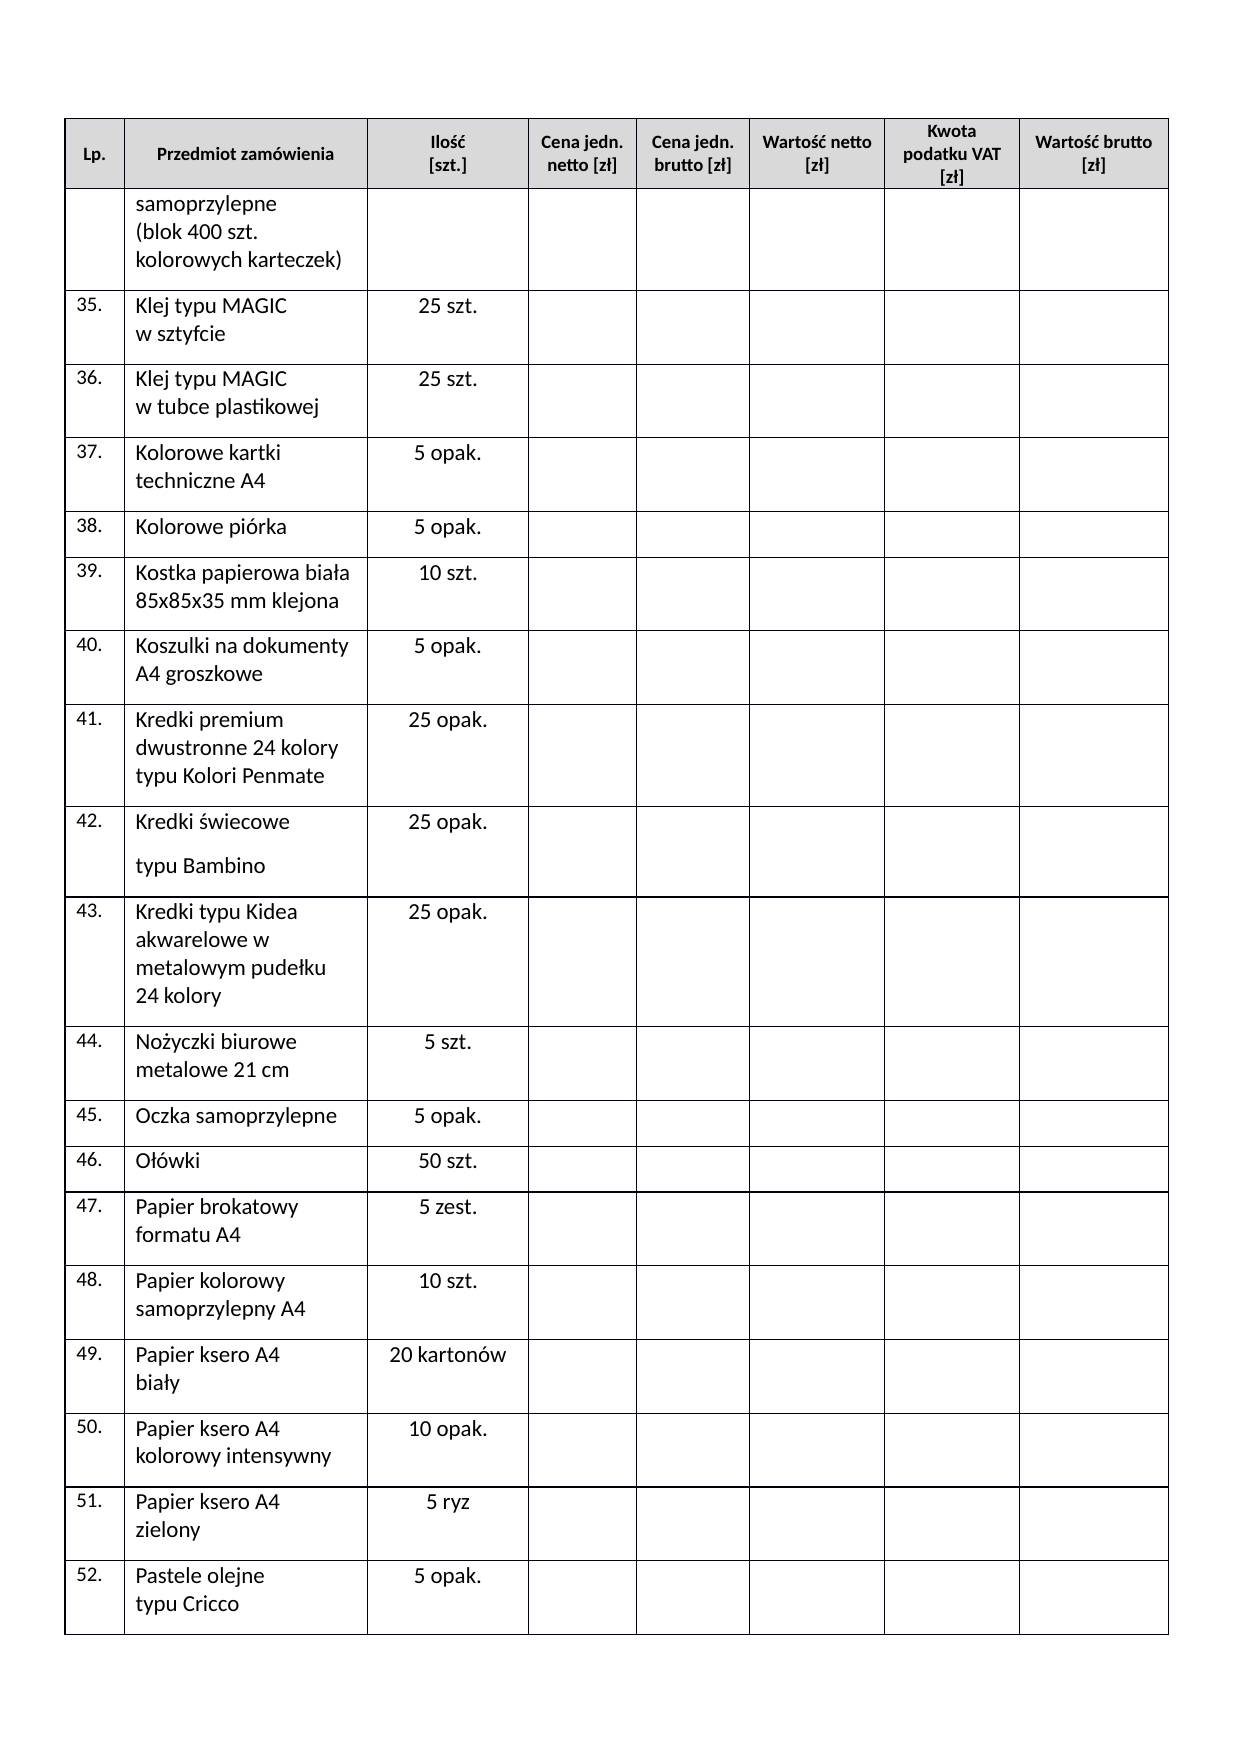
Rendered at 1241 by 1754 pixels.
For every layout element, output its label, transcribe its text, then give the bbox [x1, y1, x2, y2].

table_cell [1169, 630, 1175, 704]
table_cell [637, 807, 749, 896]
table_cell [529, 1193, 636, 1265]
table_cell [750, 1027, 884, 1100]
table_cell [750, 291, 884, 363]
table_cell 25 szt. [368, 291, 528, 363]
table_cell 38. [66, 512, 124, 557]
table_cell [1020, 512, 1168, 557]
table_cell [637, 705, 749, 806]
table_cell [750, 1488, 884, 1560]
table_cell [1020, 705, 1168, 806]
table_cell 39. [66, 558, 124, 630]
table_cell [637, 631, 749, 704]
table_cell 5 opak. [368, 631, 528, 704]
table_cell 10 opak. [368, 1414, 528, 1486]
table_cell 5 szt. [368, 1027, 528, 1100]
table_cell [637, 1266, 749, 1339]
table_cell [885, 1488, 1019, 1560]
table_cell Pastele olejne typu Cricco [125, 1561, 367, 1634]
table_cell Koszulki na dokumenty A4 groszkowe [125, 631, 367, 704]
table_cell [1020, 1340, 1168, 1413]
table_cell 20 kartonów [368, 1340, 528, 1413]
table_cell [637, 1027, 749, 1100]
table_cell 5 opak. [368, 1561, 528, 1634]
table_cell Kolorowe kartki techniczne A4 [125, 438, 367, 511]
table_header Wartość netto [zł] [750, 119, 884, 188]
table_cell [885, 1561, 1019, 1634]
table_cell [529, 705, 636, 806]
table_cell [1169, 1486, 1175, 1560]
table_header Ilość [szt.] [368, 119, 528, 188]
table_cell 47. [66, 1193, 124, 1265]
table_cell [637, 291, 749, 363]
table_header Lp. [66, 119, 124, 188]
table_cell [885, 189, 1019, 290]
table_cell [529, 1027, 636, 1100]
table_cell [885, 705, 1019, 806]
table_cell [750, 438, 884, 511]
table_cell [885, 631, 1019, 704]
table_cell [1020, 291, 1168, 363]
table_cell [885, 512, 1019, 557]
table_cell Klej typu MAGIC w tubce plastikowej [125, 365, 367, 437]
table_cell [885, 1414, 1019, 1486]
table_cell [637, 898, 749, 1026]
table_cell [368, 189, 528, 290]
table_cell [529, 291, 636, 363]
table_cell [529, 1561, 636, 1634]
table_cell [1020, 1101, 1168, 1146]
table_cell 49. [66, 1340, 124, 1413]
table_cell [750, 1101, 884, 1146]
table_cell 43. [66, 898, 124, 1026]
table_cell [1169, 557, 1175, 630]
table_cell 5 opak. [368, 438, 528, 511]
table_cell [1020, 898, 1168, 1026]
table_cell [750, 807, 884, 896]
table_cell [637, 189, 749, 290]
table_cell [637, 512, 749, 557]
table_cell [885, 1027, 1019, 1100]
table_cell 45. [66, 1101, 124, 1146]
table_cell [750, 898, 884, 1026]
table_header Kwota podatku VAT [zł] [885, 119, 1019, 188]
table_cell [1169, 1146, 1175, 1191]
table_cell [1169, 1100, 1175, 1146]
table_cell Papier ksero A4 zielony [125, 1488, 367, 1560]
table_cell [885, 438, 1019, 511]
table_cell 44. [66, 1027, 124, 1100]
table_cell [1169, 1339, 1175, 1413]
table_cell [637, 1101, 749, 1146]
table_cell 5 opak. [368, 512, 528, 557]
table_cell 46. [66, 1147, 124, 1191]
table_cell [529, 1340, 636, 1413]
table_cell [529, 512, 636, 557]
table_cell [1020, 438, 1168, 511]
table_cell [885, 1193, 1019, 1265]
table_cell [637, 1414, 749, 1486]
table_cell [529, 1147, 636, 1191]
table_cell 25 opak. [368, 807, 528, 896]
table_header Cena jedn. brutto [zł] [637, 119, 749, 188]
table_cell Klej typu MAGIC w sztyfcie [125, 291, 367, 363]
table_cell [750, 365, 884, 437]
table_cell Papier ksero A4 kolorowy intensywny [125, 1414, 367, 1486]
table_cell [529, 365, 636, 437]
table_cell [1020, 1027, 1168, 1100]
table_cell [1020, 631, 1168, 704]
table_cell 42. [66, 807, 124, 896]
table_cell 25 opak. [368, 898, 528, 1026]
table_cell [529, 898, 636, 1026]
table_cell [1020, 1561, 1168, 1634]
table_cell [529, 1266, 636, 1339]
table_cell [1020, 558, 1168, 630]
table_cell [529, 631, 636, 704]
table_cell [1169, 1191, 1175, 1265]
table_cell [1169, 1560, 1175, 1634]
table_cell 5 ryz [368, 1488, 528, 1560]
table_cell 5 opak. [368, 1101, 528, 1146]
table_cell [1169, 364, 1175, 437]
table_header Cena jedn. netto [zł] [529, 119, 636, 188]
table_cell [529, 558, 636, 630]
table_cell [637, 1561, 749, 1634]
table_cell Kredki typu Kidea akwarelowe w metalowym pudełku 24 kolory [125, 898, 367, 1026]
table_cell Kostka papierowa biała 85x85x35 mm klejona [125, 558, 367, 630]
table_cell [1169, 1413, 1175, 1486]
table_cell [637, 1193, 749, 1265]
table_cell [885, 1101, 1019, 1146]
table_cell [885, 1266, 1019, 1339]
table_cell Nożyczki biurowe metalowe 21 cm [125, 1027, 367, 1100]
table_cell [637, 1147, 749, 1191]
table_cell Oczka samoprzylepne [125, 1101, 367, 1146]
table_cell 50 szt. [368, 1147, 528, 1191]
table_cell [750, 1193, 884, 1265]
table_cell 48. [66, 1266, 124, 1339]
table_cell [750, 189, 884, 290]
table_cell [750, 512, 884, 557]
table_cell [1020, 1193, 1168, 1265]
table_cell [1169, 188, 1175, 290]
table_cell [750, 1414, 884, 1486]
table_cell [637, 1340, 749, 1413]
table_cell [750, 1561, 884, 1634]
table_cell [529, 807, 636, 896]
table_cell 25 szt. [368, 365, 528, 437]
table_cell [637, 1488, 749, 1560]
table_cell [1169, 1265, 1175, 1339]
table_cell 25 opak. [368, 705, 528, 806]
table_cell 51. [66, 1488, 124, 1560]
table_cell Papier brokatowy formatu A4 [125, 1193, 367, 1265]
table_cell [1020, 1414, 1168, 1486]
table_cell [529, 1488, 636, 1560]
table_cell [750, 1266, 884, 1339]
table_cell [637, 558, 749, 630]
table_cell [750, 558, 884, 630]
table_cell [637, 365, 749, 437]
table_cell [529, 189, 636, 290]
table_cell [1020, 1147, 1168, 1191]
table_cell 40. [66, 631, 124, 704]
table_cell [750, 1340, 884, 1413]
table_cell Kredki świecowe typu Bambino [125, 807, 367, 896]
table_cell [1020, 1488, 1168, 1560]
table_cell 52. [66, 1561, 124, 1634]
table_cell [885, 291, 1019, 363]
table_cell [885, 807, 1019, 896]
table_cell [885, 558, 1019, 630]
table_cell Papier kolorowy samoprzylepny A4 [125, 1266, 367, 1339]
table_cell [885, 898, 1019, 1026]
table_header [1169, 118, 1175, 188]
table_cell [66, 189, 124, 290]
table_cell [750, 705, 884, 806]
table_cell [885, 1340, 1019, 1413]
table_cell [1020, 1266, 1168, 1339]
table_cell Kredki premium dwustronne 24 kolory typu Kolori Penmate [125, 705, 367, 806]
table_cell [529, 1101, 636, 1146]
table_cell [1169, 806, 1175, 896]
table_cell 50. [66, 1414, 124, 1486]
table_cell samoprzylepne (blok 400 szt. kolorowych karteczek) [125, 189, 367, 290]
table_cell 36. [66, 365, 124, 437]
table_cell [1169, 511, 1175, 557]
table_cell 37. [66, 438, 124, 511]
table_cell 41. [66, 705, 124, 806]
table_cell [1169, 704, 1175, 806]
table_cell [750, 1147, 884, 1191]
table_cell 35. [66, 291, 124, 363]
table_header Przedmiot zamówienia [125, 119, 367, 188]
table_cell [1169, 437, 1175, 511]
table_cell [750, 631, 884, 704]
table_cell 10 szt. [368, 558, 528, 630]
table_cell [1169, 1026, 1175, 1100]
table_cell [885, 1147, 1019, 1191]
table_cell [1020, 807, 1168, 896]
table_cell [885, 365, 1019, 437]
table_header Wartość brutto [zł] [1020, 119, 1168, 188]
table_cell [529, 438, 636, 511]
table_cell [529, 1414, 636, 1486]
table_cell 10 szt. [368, 1266, 528, 1339]
table_cell Kolorowe piórka [125, 512, 367, 557]
table_cell Papier ksero A4 biały [125, 1340, 367, 1413]
table_cell [637, 438, 749, 511]
table_cell [1020, 189, 1168, 290]
table_cell [1169, 290, 1175, 363]
table_cell [1020, 365, 1168, 437]
table_cell Ołówki [125, 1147, 367, 1191]
table_cell [1169, 896, 1175, 1026]
table_cell 5 zest. [368, 1193, 528, 1265]
